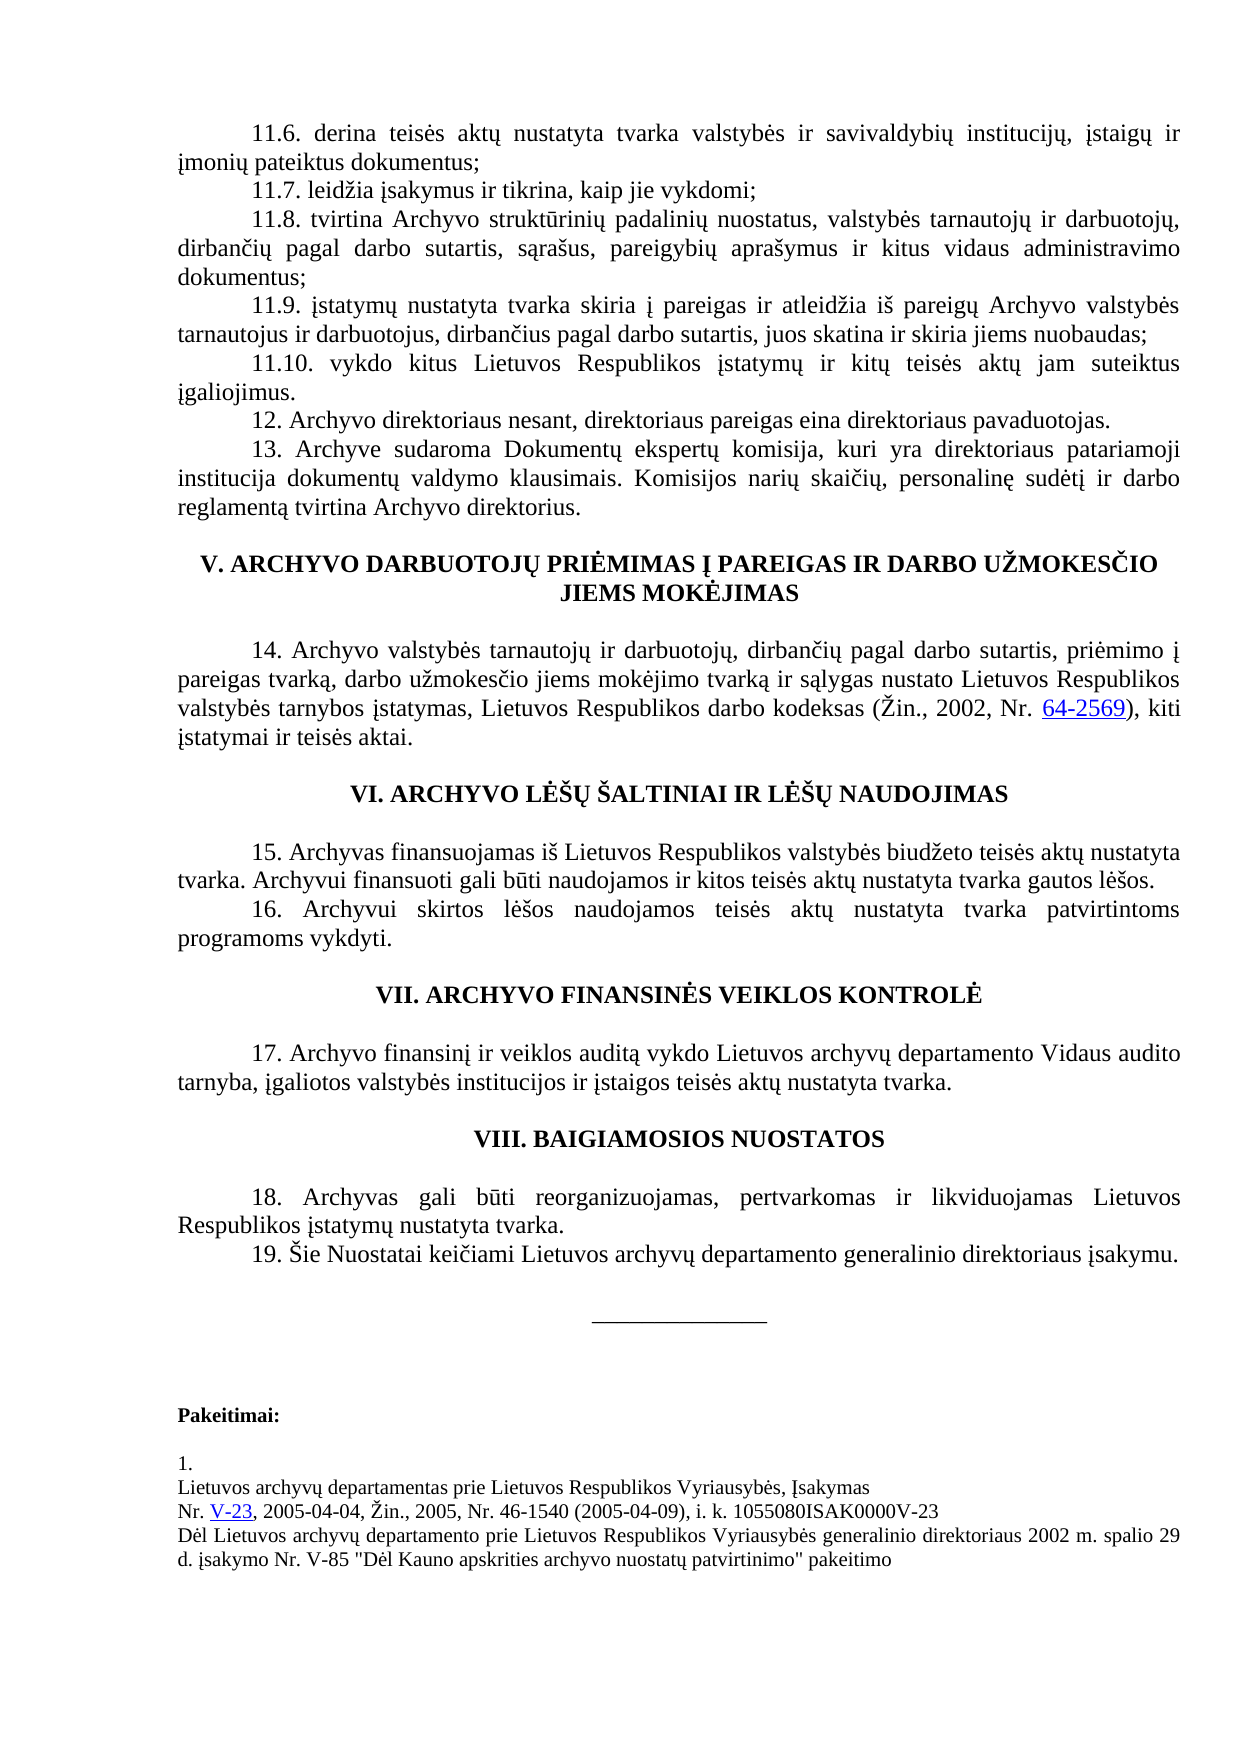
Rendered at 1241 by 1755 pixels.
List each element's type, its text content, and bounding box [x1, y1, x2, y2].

text Dėl Lietuvos archyvų departamento prie Lietuvos Respublikos Vyriausybės generalinio direktoriaus 2002 m. spalio 29 d. įsakymo Nr. V-85 "Dėl Kauno apskrities archyvo nuostatų patvirtinimo" pakeitimo [177, 1523, 1181, 1571]
text 14. Archyvo valstybės tarnautojų ir darbuotojų, dirbančių pagal darbo sutartis, priėmimo į pareigas tvarką, darbo užmokesčio jiems mokėjimo tvarką ir sąlygas nustato Lietuvos Respublikos valstybės tarnybos įstatymas, Lietuvos Respublikos darbo kodeksas (Žin., 2002, Nr. 64-2569), kiti įstatymai ir teisės aktai. [177, 636, 1181, 751]
text 11.7. leidžia įsakymus ir tikrina, kaip jie vykdomi; [177, 176, 1181, 204]
text 15. Archyvas finansuojamas iš Lietuvos Respublikos valstybės biudžeto teisės aktų nustatyta tvarka. Archyvui finansuoti gali būti naudojamos ir kitos teisės aktų nustatyta tvarka gautos lėšos. [177, 837, 1181, 894]
text ______________ [177, 1297, 1181, 1326]
text VIII. BAIGIAMOSIOS NUOSTATOS [177, 1124, 1181, 1153]
text 11.9. įstatymų nustatyta tvarka skiria į pareigas ir atleidžia iš pareigų Archyvo valstybės tarnautojus ir darbuotojus, dirbančius pagal darbo sutartis, juos skatina ir skiria jiems nuobaudas; [177, 291, 1181, 348]
text 13. Archyve sudaroma Dokumentų ekspertų komisija, kuri yra direktoriaus patariamoji institucija dokumentų valdymo klausimais. Komisijos narių skaičių, personalinę sudėtį ir darbo reglamentą tvirtina Archyvo direktorius. [177, 434, 1181, 521]
text VII. ARCHYVO FINANSINĖS VEIKLOS KONTROLĖ [177, 981, 1181, 1009]
text Nr. V-23, 2005-04-04, Žin., 2005, Nr. 46-1540 (2005-04-09), i. k. 1055080ISAK0000V-23 [177, 1499, 1181, 1523]
text V. ARCHYVO DARBUOTOJŲ PRIĖMIMAS Į PAREIGAS IR DARBO UŽMOKESČIO JIEMS MOKĖJIMAS [177, 549, 1181, 607]
text 11.10. vykdo kitus Lietuvos Respublikos įstatymų ir kitų teisės aktų jam suteiktus įgaliojimus. [177, 348, 1181, 406]
text Pakeitimai: [177, 1402, 1181, 1427]
text Lietuvos archyvų departamentas prie Lietuvos Respublikos Vyriausybės, Įsakymas [177, 1475, 1181, 1499]
text 11.6. derina teisės aktų nustatyta tvarka valstybės ir savivaldybių institucijų, įstaigų ir įmonių pateiktus dokumentus; [177, 118, 1181, 176]
text 18. Archyvas gali būti reorganizuojamas, pertvarkomas ir likviduojamas Lietuvos Respublikos įstatymų nustatyta tvarka. [177, 1182, 1181, 1239]
text 1. [177, 1451, 1181, 1475]
text 11.8. tvirtina Archyvo struktūrinių padalinių nuostatus, valstybės tarnautojų ir darbuotojų, dirbančių pagal darbo sutartis, sąrašus, pareigybių aprašymus ir kitus vidaus administravimo dokumentus; [177, 204, 1181, 291]
text 16. Archyvui skirtos lėšos naudojamos teisės aktų nustatyta tvarka patvirtintoms programoms vykdyti. [177, 894, 1181, 952]
text VI. ARCHYVO LĖŠŲ ŠALTINIAI IR LĖŠŲ NAUDOJIMAS [177, 779, 1181, 808]
text 12. Archyvo direktoriaus nesant, direktoriaus pareigas eina direktoriaus pavaduotojas. [177, 406, 1181, 434]
text 17. Archyvo finansinį ir veiklos auditą vykdo Lietuvos archyvų departamento Vidaus audito tarnyba, įgaliotos valstybės institucijos ir įstaigos teisės aktų nustatyta tvarka. [177, 1038, 1181, 1096]
text 19. Šie Nuostatai keičiami Lietuvos archyvų departamento generalinio direktoriaus įsakymu. [177, 1239, 1181, 1268]
